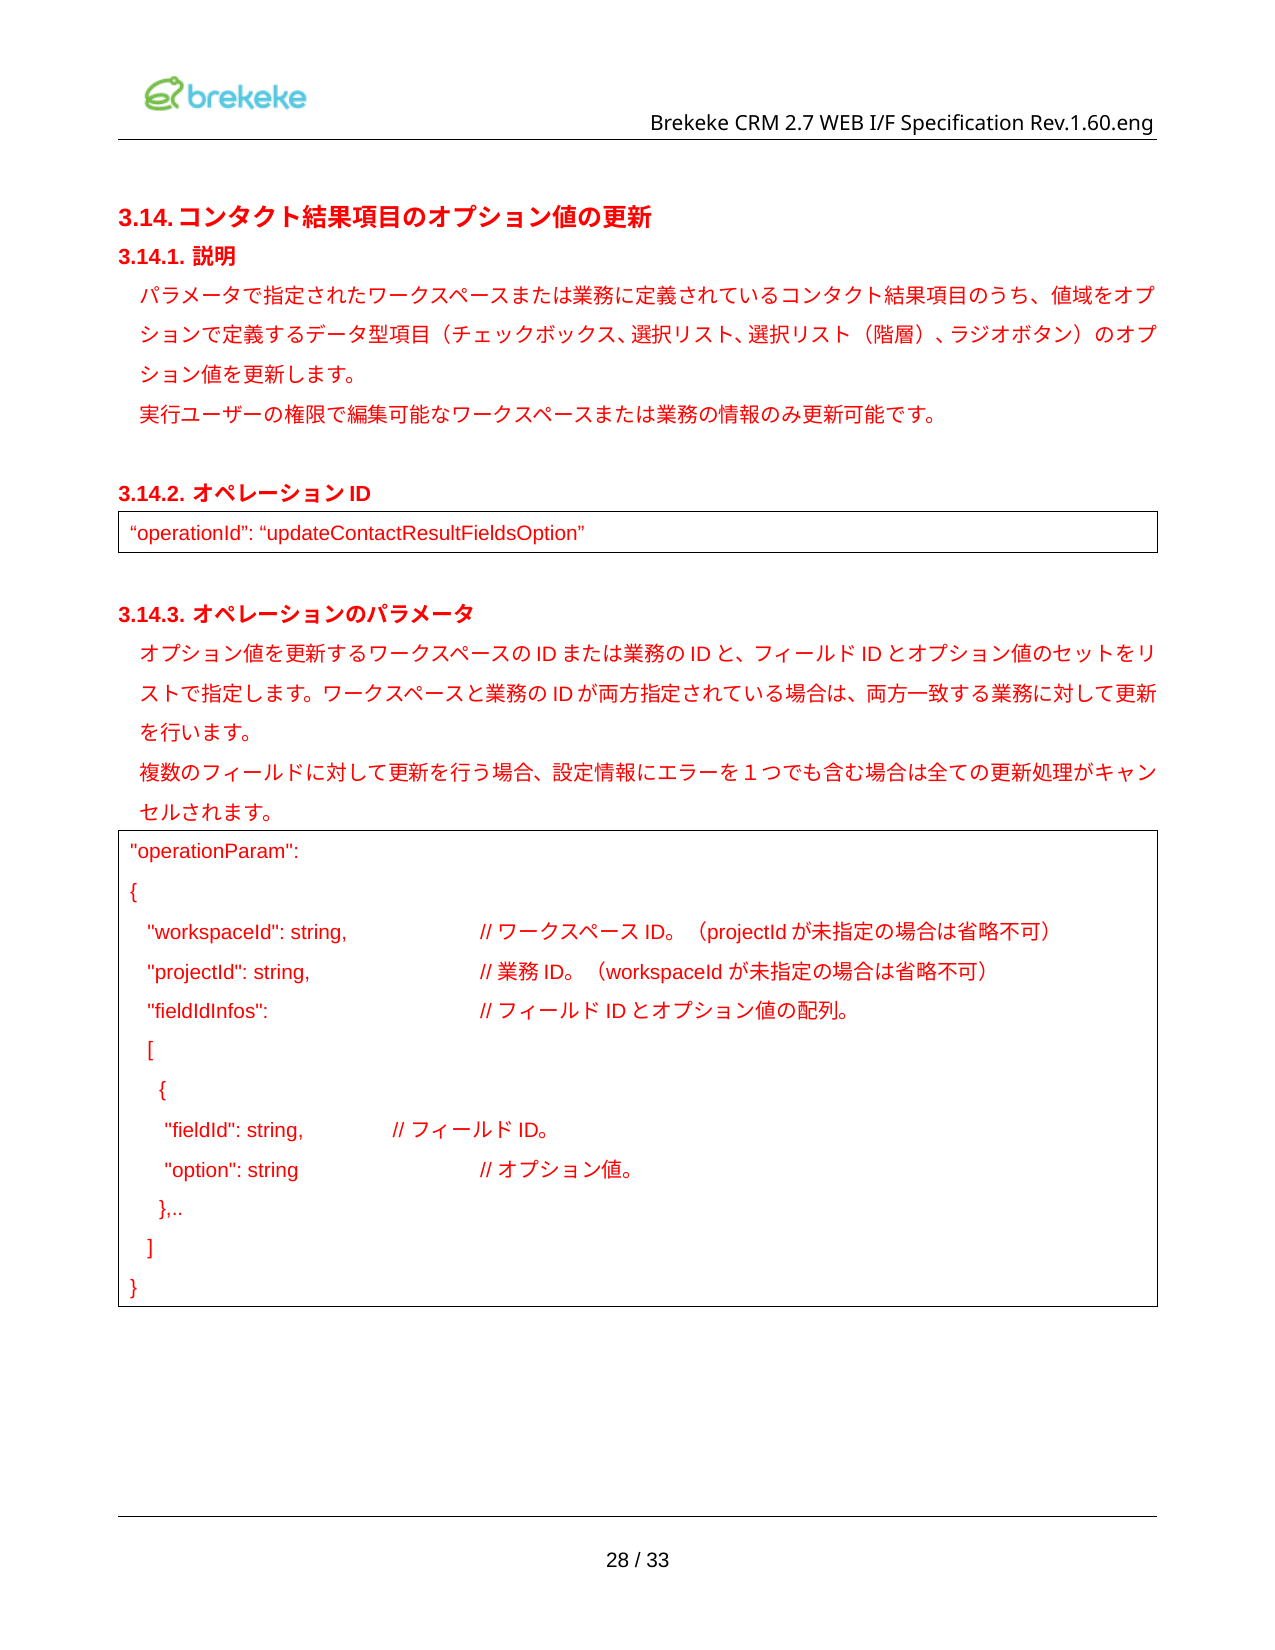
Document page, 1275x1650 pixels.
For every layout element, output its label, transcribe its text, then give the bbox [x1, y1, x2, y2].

text 複数のフィールドに対して更新を行う場合、設定情報にエラーを１つでも含む場合は全ての更新処理がキャンセルされます。 [139, 751, 1157, 830]
picture [121, 65, 328, 122]
subtitle 説明 [118, 234, 1157, 273]
text パラメータで指定されたワークスペースまたは業務に定義されているコンタクト結果項目のうち、値域をオプションで定義するデータ型項目（チェックボックス、選択リスト、選択リスト（階層）、ラジオボタン）のオプション値を更新します。 [139, 273, 1157, 392]
subtitle オペレーションのパラメータ [118, 592, 1157, 632]
subtitle オペレーションID [118, 471, 1157, 511]
table_header “operationId”: “updateContactResultFieldsOption” [119, 512, 1157, 552]
table_header "operationParam": { "workspaceId": string, // ワークスペースID。（projectIdが未指定の場合は省略不可） "projectId": string, // 業務ID。（workspaceId が未指定の場合は省略不可） "fieldIdInfos": // フィールドIDとオプション値の配列。 [ { "fieldId": string, // フィールドID。 "option": string // オプション値。 },.. ] } [119, 831, 1157, 1306]
subtitle コンタクト結果項目のオプション値の更新 [118, 194, 1157, 234]
text オプション値を更新するワークスペースのIDまたは業務のIDと、フィールドIDとオプション値のセットをリストで指定します。ワークスペースと業務のIDが両方指定されている場合は、両方一致する業務に対して更新を行います。 [139, 632, 1157, 751]
text 実行ユーザーの権限で編集可能なワークスペースまたは業務の情報のみ更新可能です。 [139, 392, 1157, 432]
